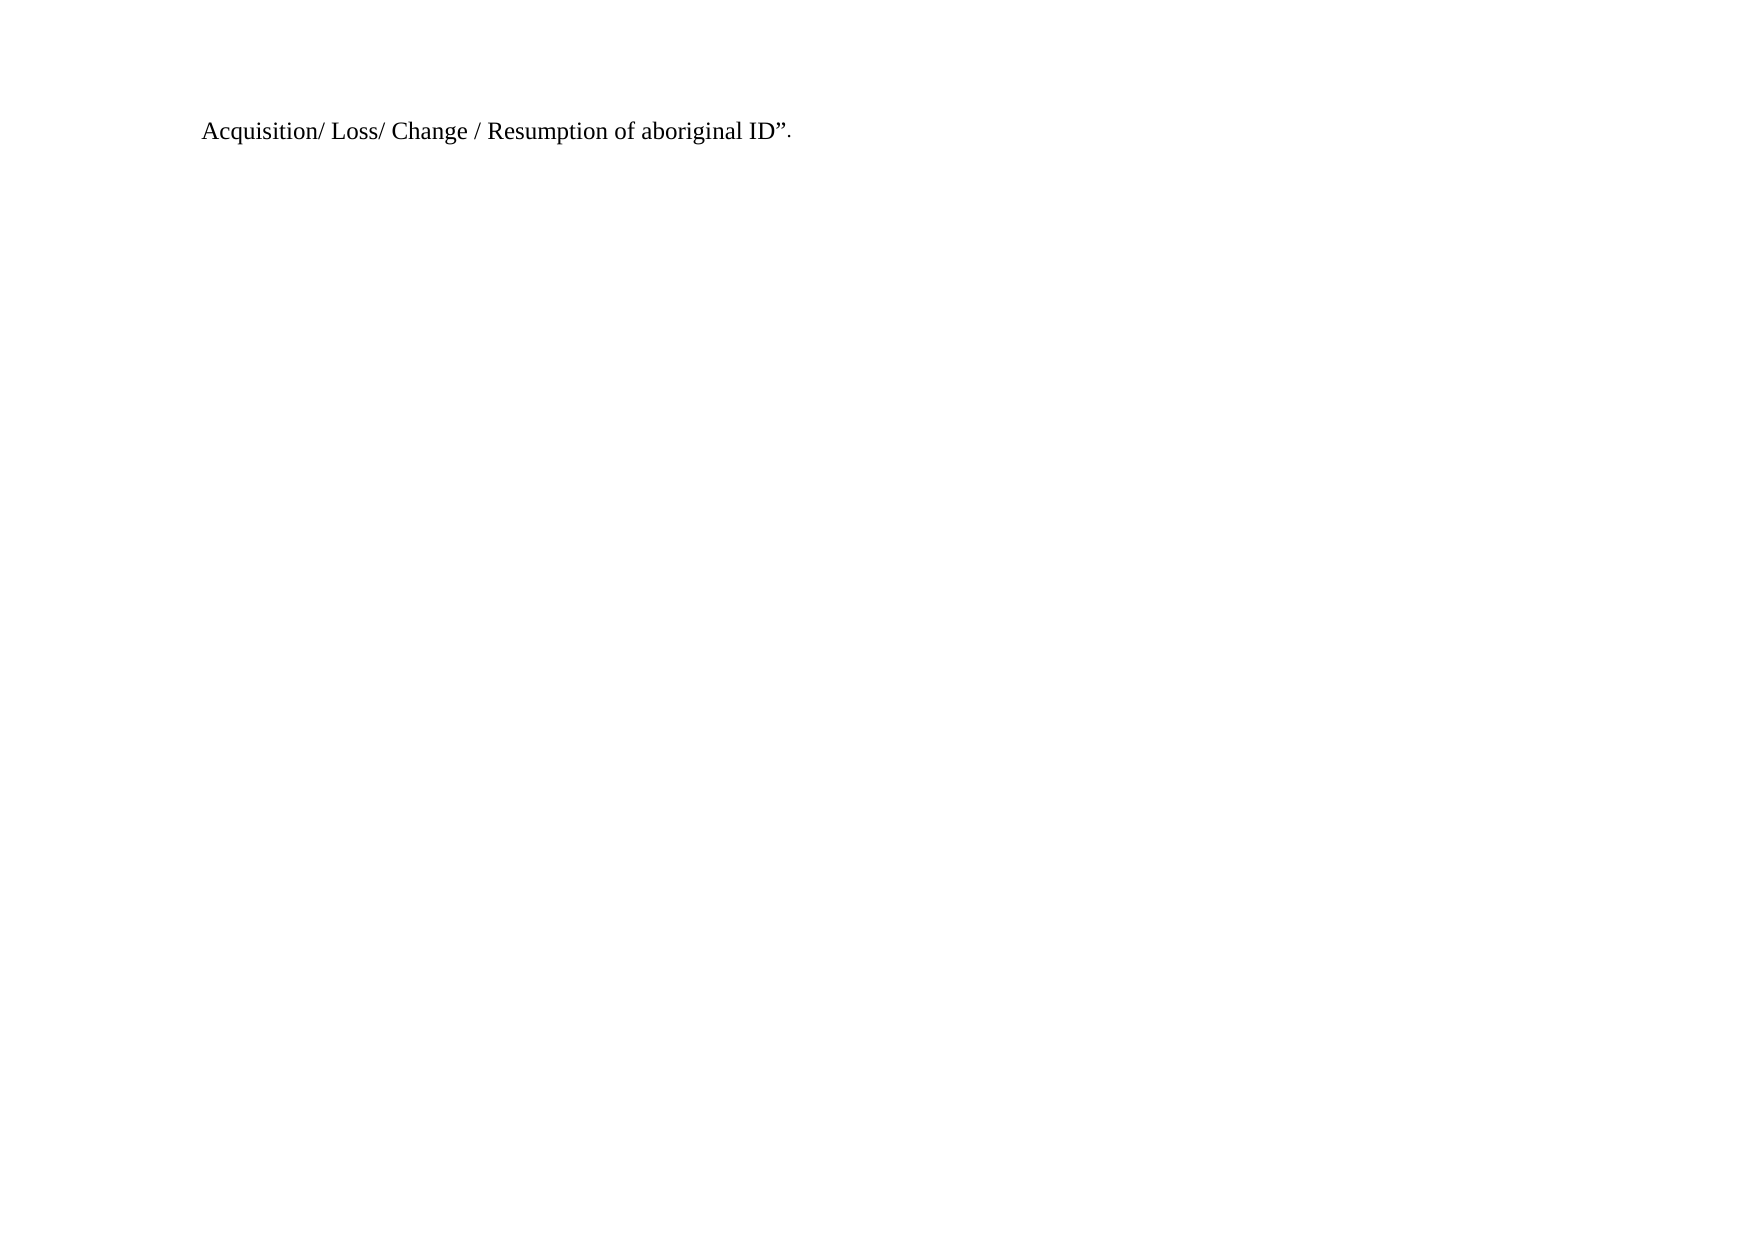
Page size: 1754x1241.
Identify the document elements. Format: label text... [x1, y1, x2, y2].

list Acquisition/ Loss/ Change / Resumption of aboriginal ID”. [164, 89, 1665, 151]
